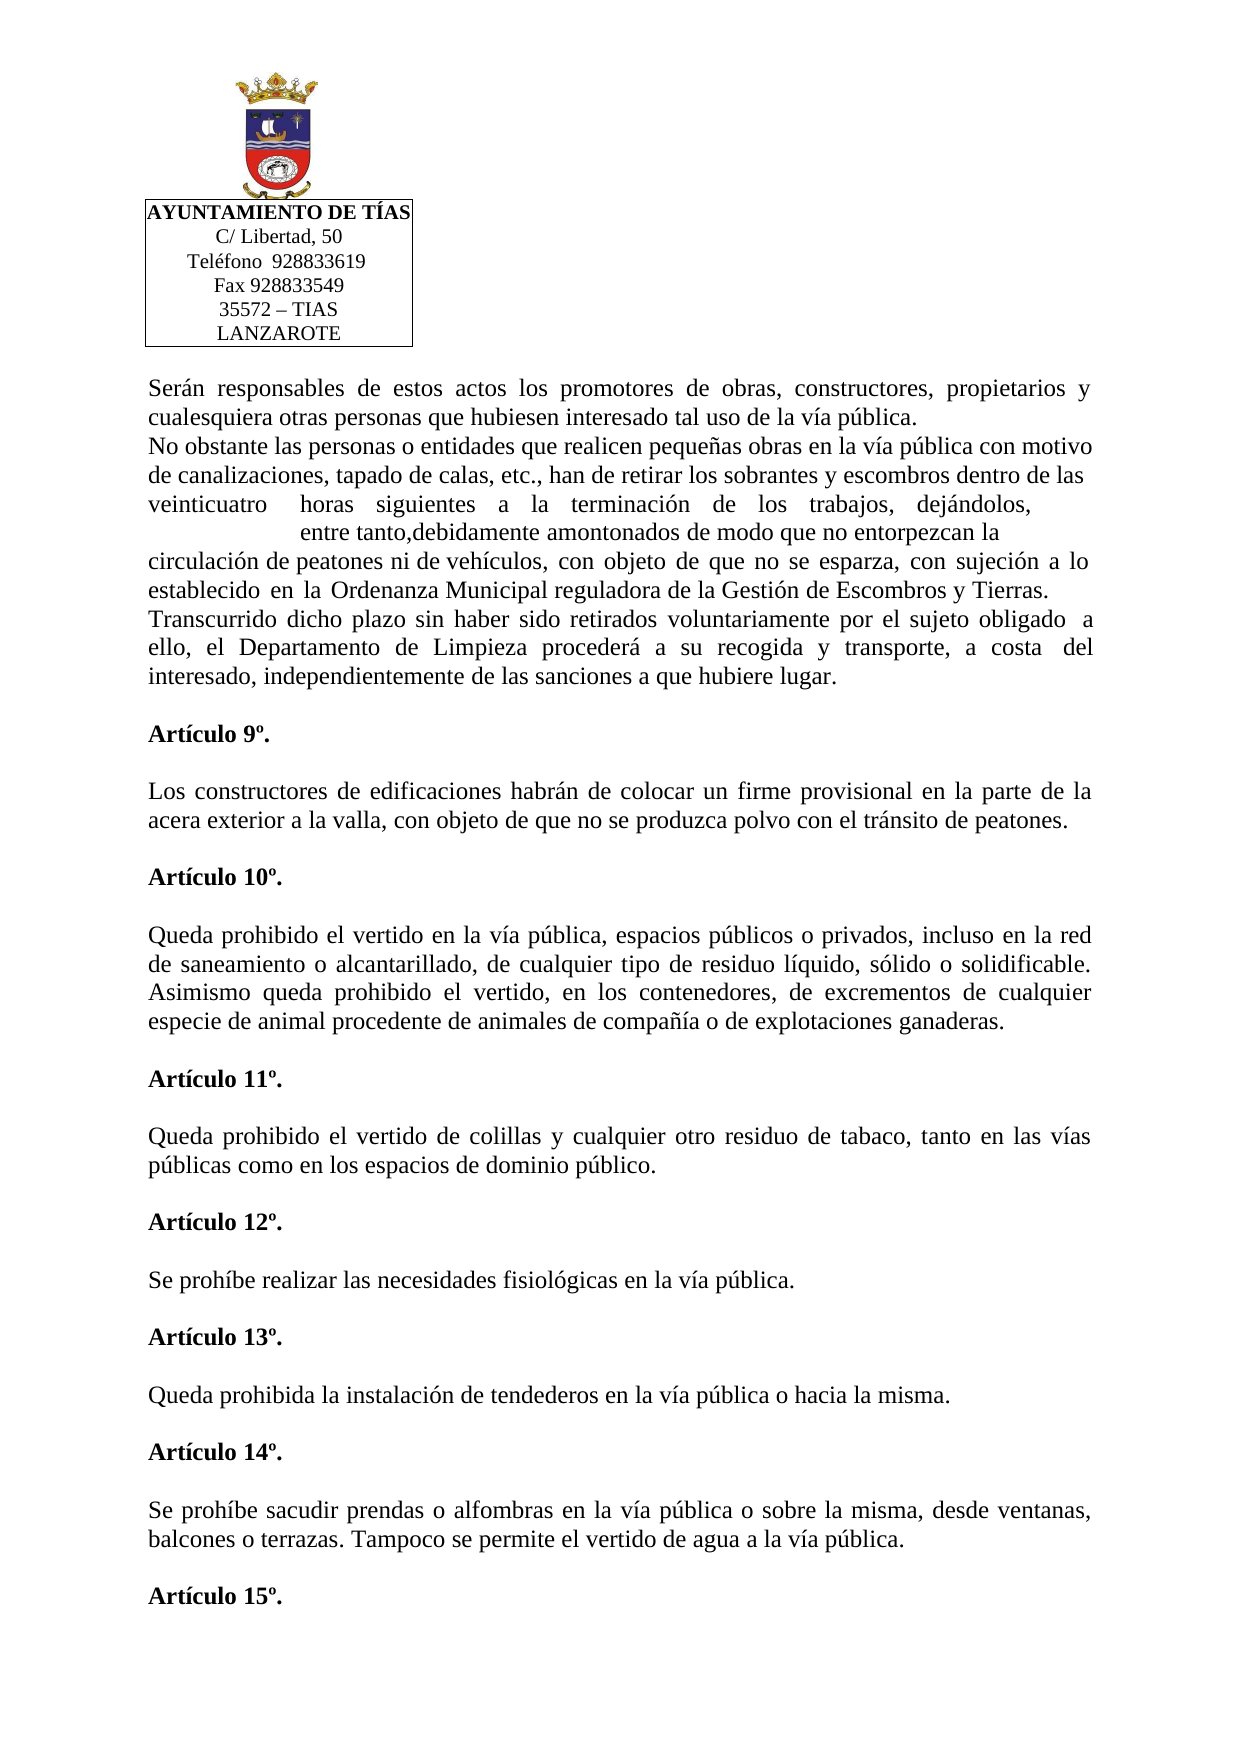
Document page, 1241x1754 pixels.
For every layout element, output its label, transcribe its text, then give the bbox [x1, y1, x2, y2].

text Queda prohibido el vertido de colillas y cualquier otro residuo de tabaco, tanto en las vías públicas como en los espacios de dominio público. [148, 1121, 1092, 1179]
subtitle Artículo 12º. [148, 1207, 1105, 1236]
subtitle Artículo 15º. [148, 1581, 1105, 1610]
text Transcurrido dicho plazo sin haber sido retirados voluntariamente por el sujeto obligado a ello, el Departamento de Limpieza procederá a su recogida y transporte, a costa del interesado, independientemente de las sanciones a que hubiere lugar. [148, 604, 1094, 690]
text No obstante las personas o entidades que realicen pequeñas obras en la vía pública con motivo de canalizaciones, tapado de calas, etc., han de retirar los sobrantes y escombros dentro de las veinticuatro horas siguientes a la terminación de los trabajos, dejándolos, entre tanto,debidamente amontonados de modo que no entorpezcan la circulación de peatones ni de vehículos, con objeto de que no se esparza, con sujeción a lo establecido en la Ordenanza Municipal reguladora de la Gestión de Escombros y Tierras. [148, 431, 1094, 604]
text Queda prohibido el vertido en la vía pública, espacios públicos o privados, incluso en la red de saneamiento o alcantarillado, de cualquier tipo de residuo líquido, sólido o solidificable. Asimismo queda prohibido el vertido, en los contenedores, de excrementos de cualquier especie de animal procedente de animales de compañía o de explotaciones ganaderas. [148, 920, 1093, 1035]
text Los constructores de edificaciones habrán de colocar un firme provisional en la parte de la acera exterior a la valla, con objeto de que no se produzca polvo con el tránsito de peatones. [148, 776, 1094, 834]
text Queda prohibida la instalación de tendederos en la vía pública o hacia la misma. [148, 1380, 1105, 1409]
subtitle Artículo 9º. [148, 719, 1105, 747]
subtitle Artículo 11º. [148, 1064, 1105, 1092]
text Serán responsables de estos actos los promotores de obras, constructores, propietarios y cualesquiera otras personas que hubiesen interesado tal uso de la vía pública. [148, 373, 1094, 431]
text Se prohíbe sacudir prendas o alfombras en la vía pública o sobre la misma, desde ventanas, balcones o terrazas. Tampoco se permite el vertido de agua a la vía pública. [148, 1495, 1093, 1552]
text Se prohíbe realizar las necesidades fisiológicas en la vía pública. [148, 1265, 1105, 1294]
subtitle Artículo 10º. [148, 862, 1105, 891]
subtitle Artículo 13º. [148, 1322, 1105, 1351]
subtitle Artículo 14º. [148, 1437, 1105, 1466]
